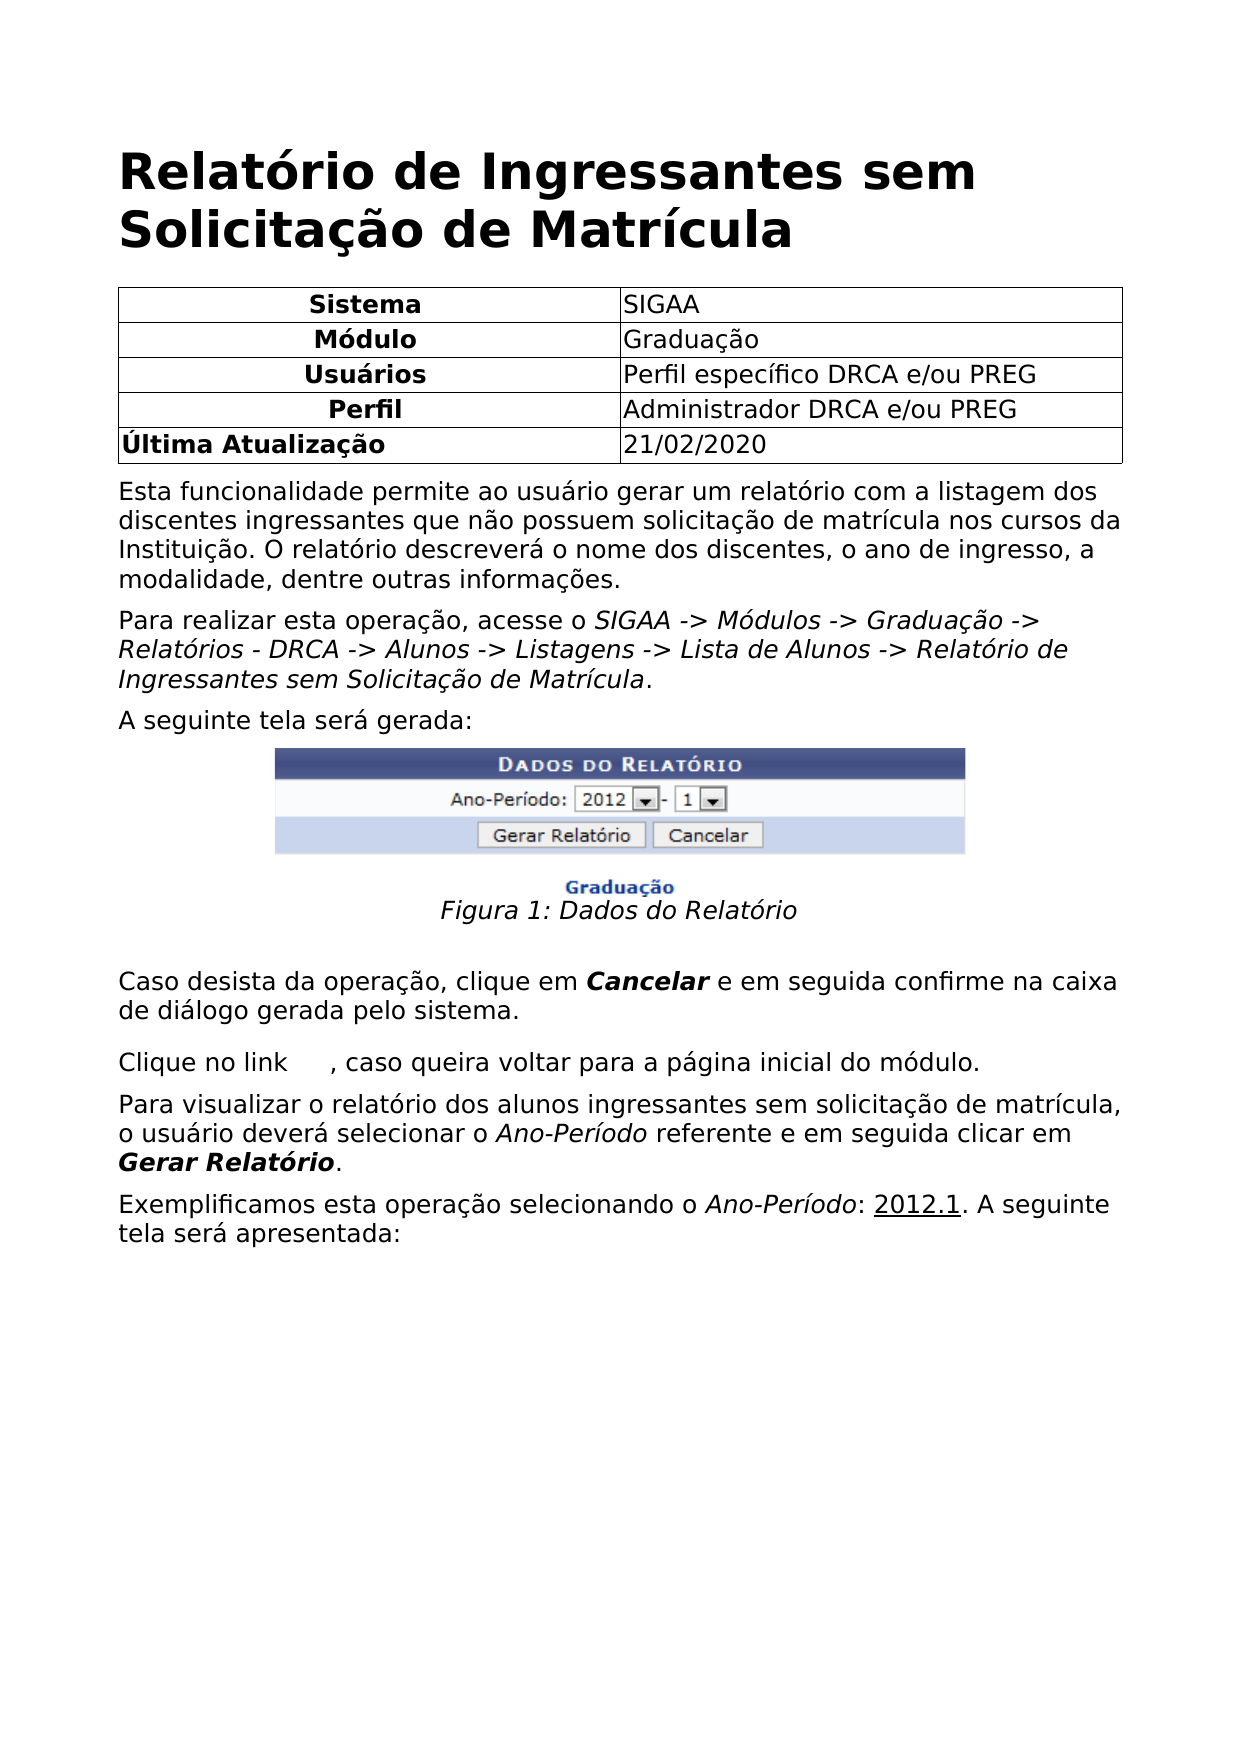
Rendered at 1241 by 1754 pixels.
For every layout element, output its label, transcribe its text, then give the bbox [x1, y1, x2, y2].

table_cell Última Atualização [119, 428, 620, 462]
picture [274, 748, 966, 897]
text Exemplificamos esta operação selecionando o Ano-Período: 2012.1. A seguinte tela será apresentada: [118, 1190, 1122, 1248]
text A seguinte tela será gerada: [118, 706, 1122, 736]
table_cell Administrador DRCA e/ou PREG [621, 393, 1122, 427]
table_cell Perfil específico DRCA e/ou PREG [621, 358, 1122, 392]
table_header Sistema [119, 288, 620, 322]
text Figura 1: Dados do Relatório [275, 897, 965, 926]
text Esta funcionalidade permite ao usuário gerar um relatório com a listagem dos discentes ingressantes que não possuem solicitação de matrícula nos cursos da Instituição. O relatório descreverá o nome dos discentes, o ano de ingresso, a modalidade, dentre outras informações. [118, 477, 1122, 594]
subtitle Relatório de Ingressantes sem Solicitação de Matrícula [118, 143, 1122, 259]
text Clique no link , caso queira voltar para a página inicial do módulo. [118, 1038, 1122, 1078]
text Caso desista da operação, clique em Cancelar e em seguida confirme na caixa de diálogo gerada pelo sistema. [118, 967, 1122, 1026]
table_cell Usuários [119, 358, 620, 392]
table_cell Graduação [621, 323, 1122, 357]
text Para realizar esta operação, acesse o SIGAA -> Módulos -> Graduação -> Relatórios - DRCA -> Alunos -> Listagens -> Lista de Alunos -> Relatório de Ingressantes sem Solicitação de Matrícula. [118, 606, 1122, 694]
table_header SIGAA [621, 288, 1122, 322]
table_cell 21/02/2020 [621, 428, 1122, 462]
text Para visualizar o relatório dos alunos ingressantes sem solicitação de matrícula, o usuário deverá selecionar o Ano-Período referente e em seguida clicar em Gerar Relatório. [118, 1090, 1122, 1178]
table_cell Perfil [119, 393, 620, 427]
table_cell Módulo [119, 323, 620, 357]
